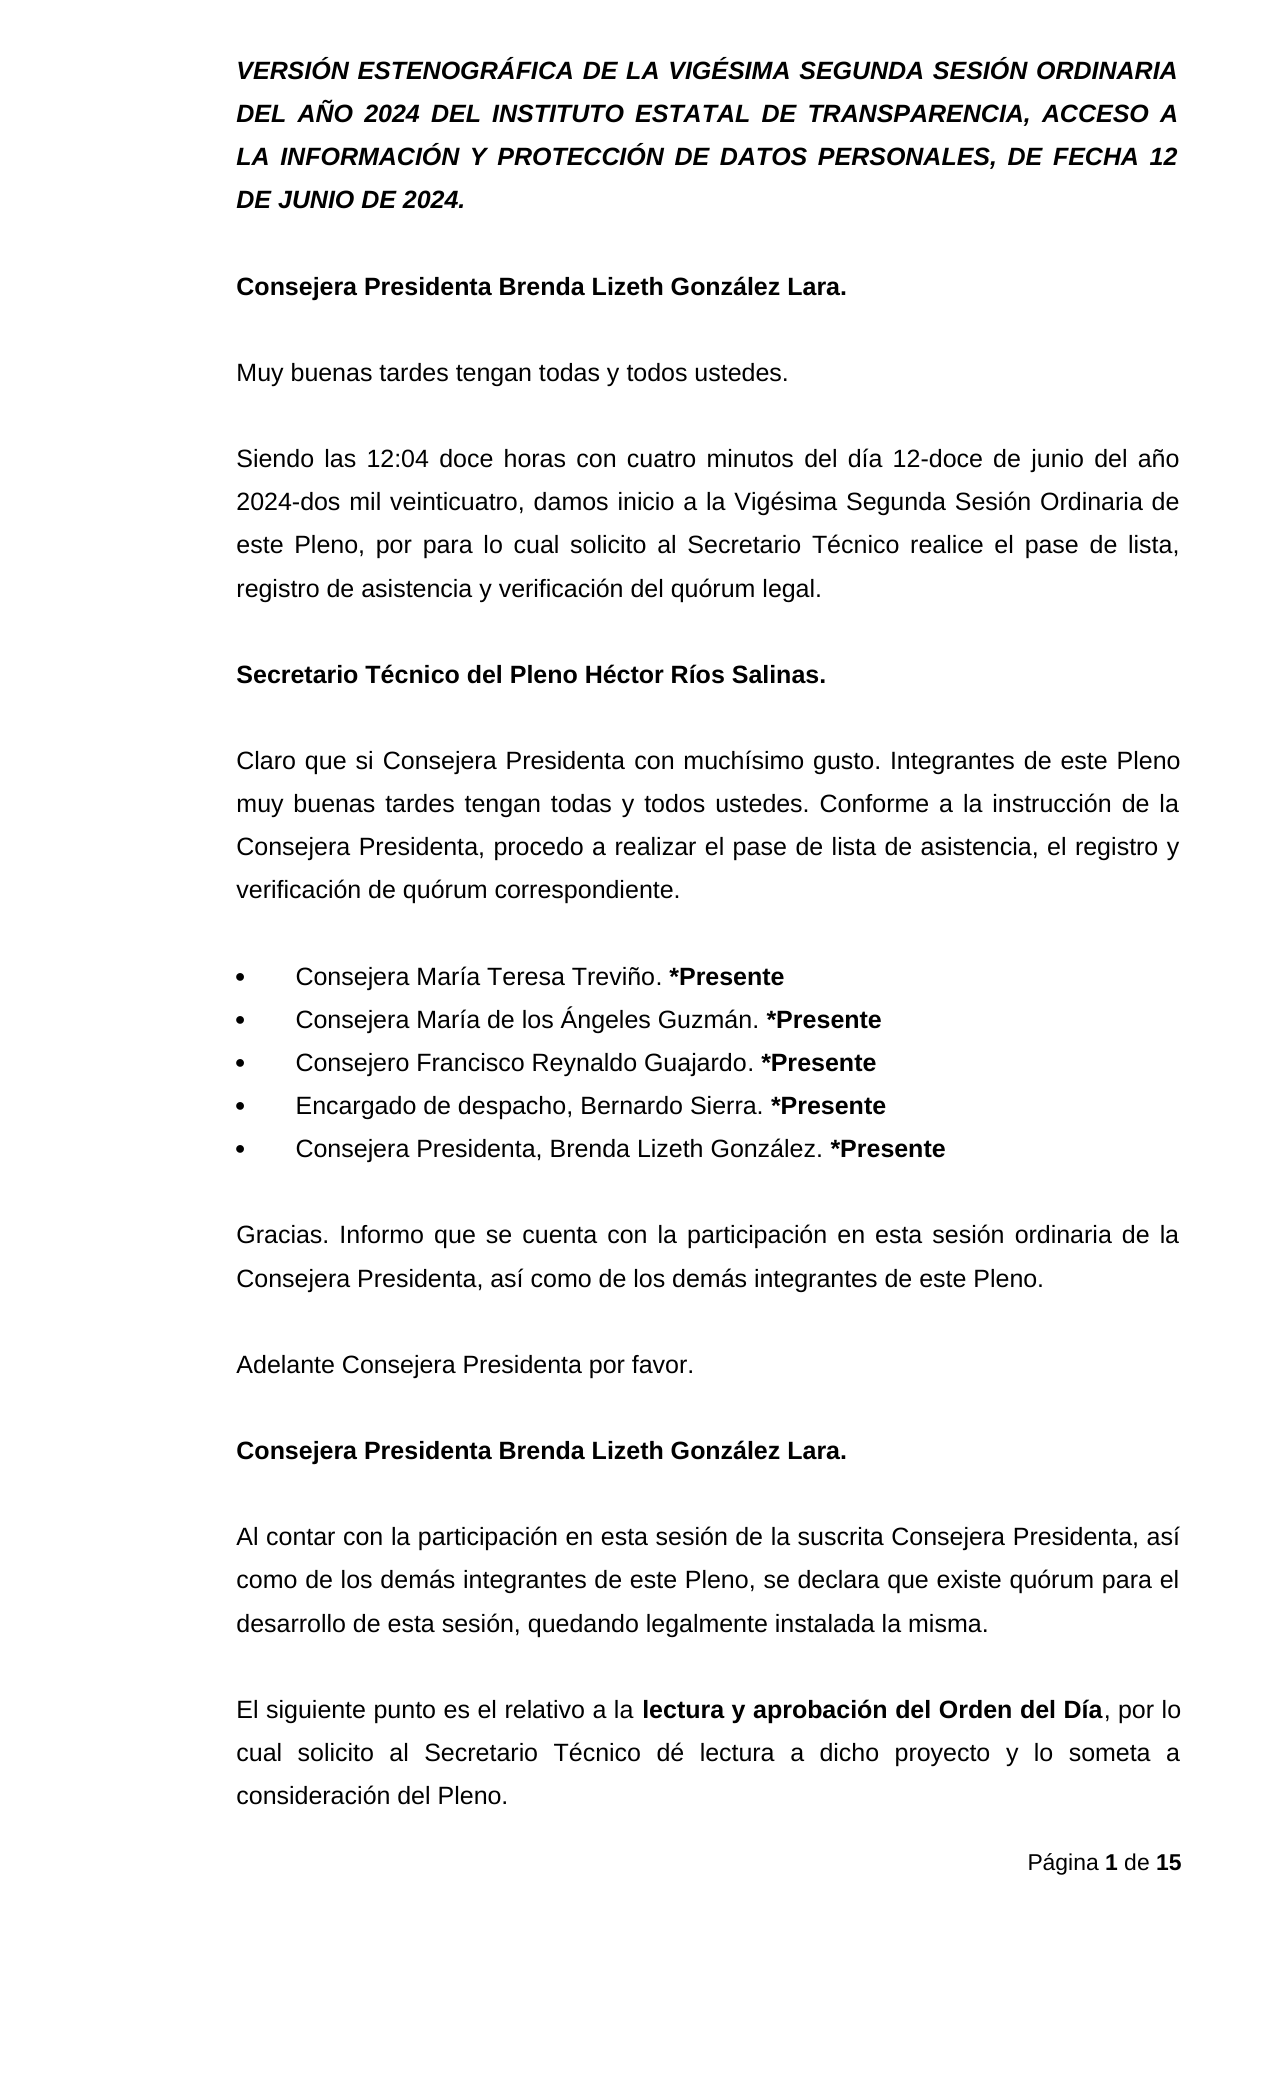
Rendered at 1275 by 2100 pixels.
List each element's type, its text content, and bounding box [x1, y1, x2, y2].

text El siguiente punto es el relativo a la lectura y aprobación del Orden del Día, por lo cual solicito al Secretario Técnico dé lectura a dicho proyecto y lo someta a consideración del Pleno. [236, 1695, 1181, 1810]
list Encargado de despacho, Bernardo Sierra. *Presente [236, 1091, 1181, 1120]
list Consejera María de los Ángeles Guzmán. *Presente [236, 1005, 1181, 1034]
list Consejero Francisco Reynaldo Guajardo. *Presente [236, 1048, 1181, 1077]
text Siendo las 12:04 doce horas con cuatro minutos del día 12-doce de junio del año 2024-dos mil veinticuatro, damos inicio a la Vigésima Segunda Sesión Ordinaria de este Pleno, por para lo cual solicito al Secretario Técnico realice el pase de lista, registro de asistencia y verificación del quórum legal. [236, 444, 1181, 602]
text Muy buenas tardes tengan todas y todos ustedes. [236, 358, 1181, 387]
list Consejera María Teresa Treviño. *Presente [236, 962, 1181, 991]
text Claro que si Consejera Presidenta con muchísimo gusto. Integrantes de este Pleno muy buenas tardes tengan todas y todos ustedes. Conforme a la instrucción de la Consejera Presidenta, procedo a realizar el pase de lista de asistencia, el registro y verificación de quórum correspondiente. [236, 746, 1181, 904]
text Consejera Presidenta Brenda Lizeth González Lara. [236, 1436, 1181, 1465]
text Secretario Técnico del Pleno Héctor Ríos Salinas. [236, 660, 1181, 689]
text Consejera Presidenta Brenda Lizeth González Lara. [236, 272, 1181, 301]
text Al contar con la participación en esta sesión de la suscrita Consejera Presidenta, así como de los demás integrantes de este Pleno, se declara que existe quórum para el desarrollo de esta sesión, quedando legalmente instalada la misma. [236, 1522, 1181, 1637]
text Gracias. Informo que se cuenta con la participación en esta sesión ordinaria de la Consejera Presidenta, así como de los demás integrantes de este Pleno. [236, 1221, 1181, 1292]
list Consejera Presidenta, Brenda Lizeth González. *Presente [236, 1134, 1181, 1163]
text Adelante Consejera Presidenta por favor. [236, 1350, 1181, 1379]
text VERSIÓN ESTENOGRÁFICA DE LA VIGÉSIMA SEGUNDA SESIÓN ORDINARIA DEL AÑO 2024 DEL INSTITUTO ESTATAL DE TRANSPARENCIA, ACCESO A LA INFORMACIÓN Y PROTECCIÓN DE DATOS PERSONALES, DE FECHA 12 DE JUNIO DE 2024. [236, 56, 1181, 214]
